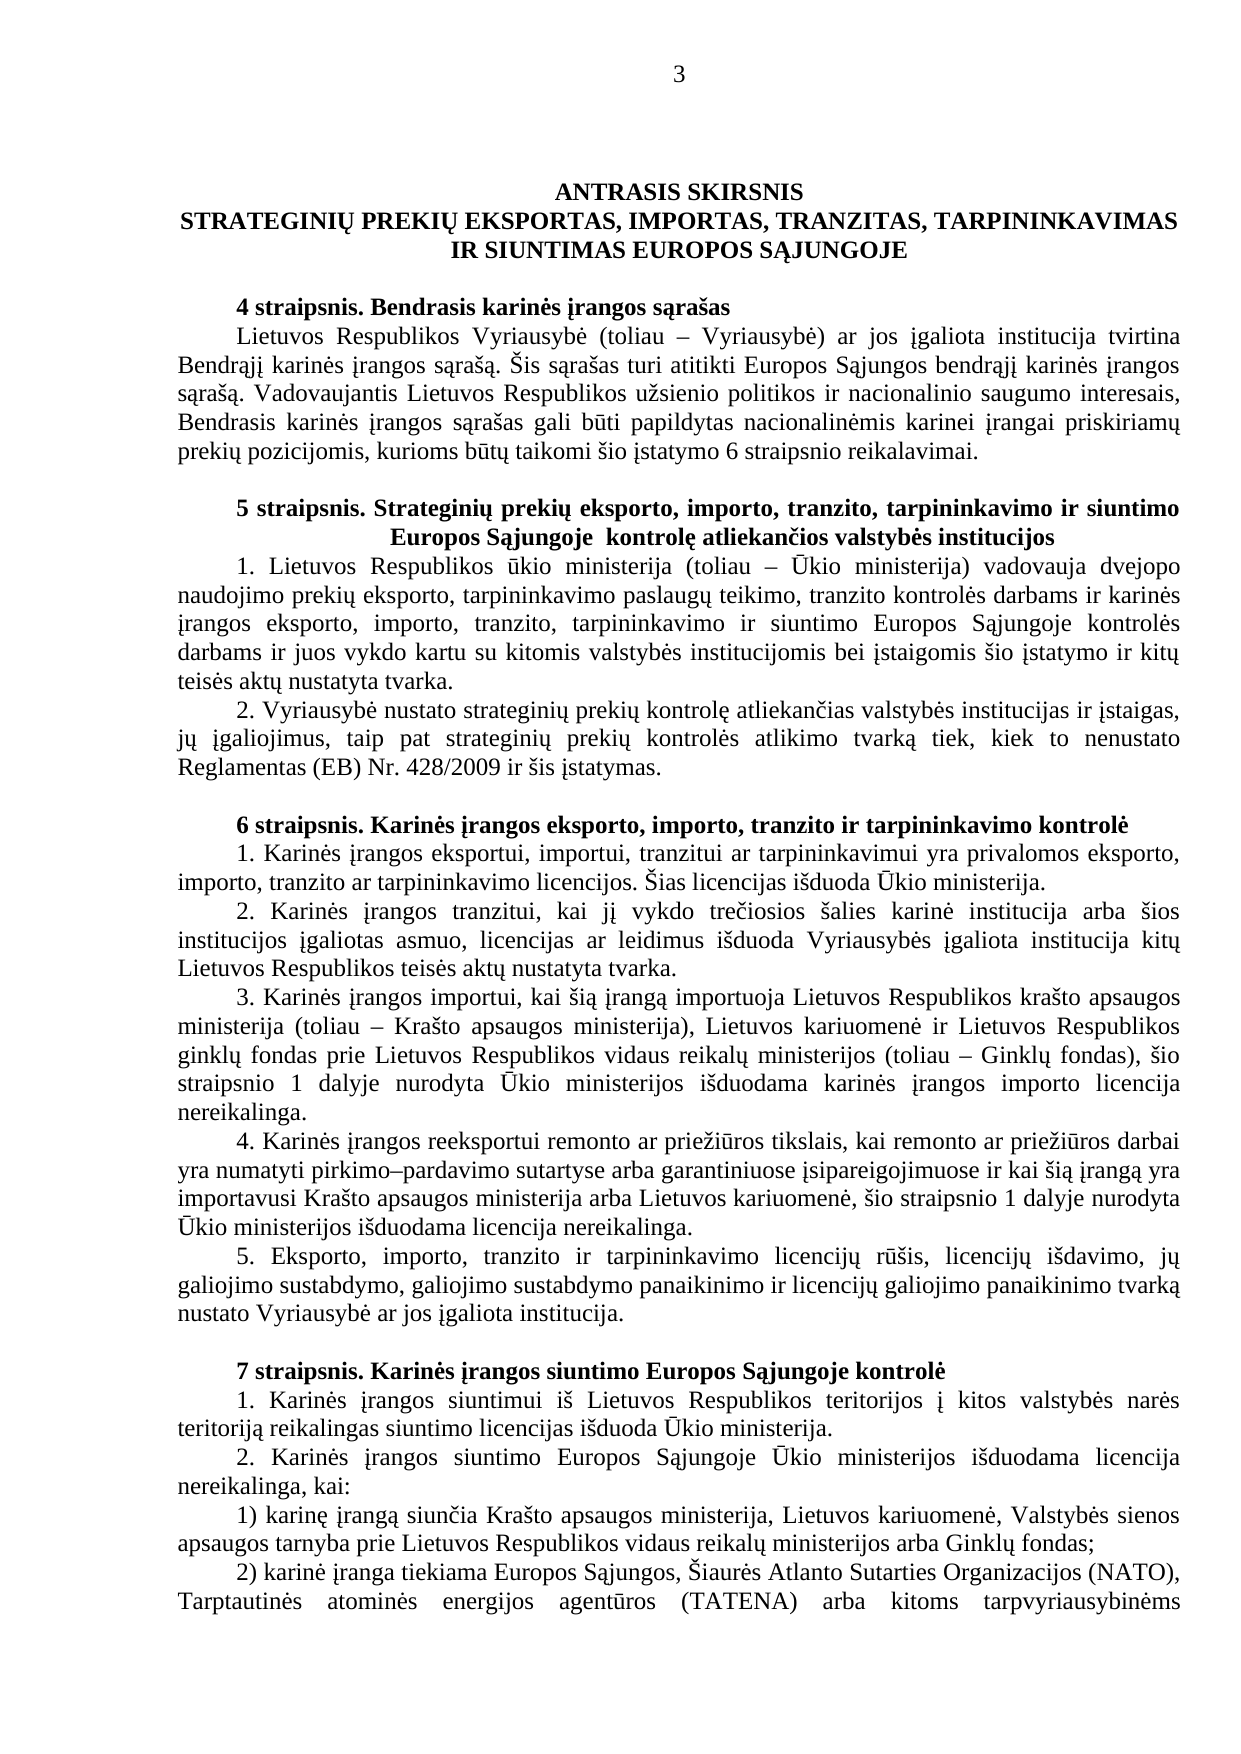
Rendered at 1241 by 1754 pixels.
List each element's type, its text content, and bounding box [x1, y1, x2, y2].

text STRATEGINIŲ PREKIŲ EKSPORTAS, IMPORTAS, TRANZITAS, TARPININKAVIMAS IR SIUNTIMAS EUROPOS SĄJUNGOJE [177, 206, 1181, 263]
text 7 straipsnis. Karinės įrangos siuntimo Europos Sąjungoje kontrolė [177, 1356, 1181, 1385]
text 1. Karinės įrangos siuntimui iš Lietuvos Respublikos teritorijos į kitos valstybės narės teritoriją reikalingas siuntimo licencijas išduoda Ūkio ministerija. [177, 1385, 1181, 1442]
text 1. Karinės įrangos eksportui, importui, tranzitui ar tarpininkavimui yra privalomos eksporto, importo, tranzito ar tarpininkavimo licencijos. Šias licencijas išduoda Ūkio ministerija. [177, 838, 1181, 896]
text 4. Karinės įrangos reeksportui remonto ar priežiūros tikslais, kai remonto ar priežiūros darbai yra numatyti pirkimo–pardavimo sutartyse arba garantiniuose įsipareigojimuose ir kai šią įrangą yra importavusi Krašto apsaugos ministerija arba Lietuvos kariuomenė, šio straipsnio 1 dalyje nurodyta Ūkio ministerijos išduodama licencija nereikalinga. [177, 1126, 1181, 1241]
text 5. Eksporto, importo, tranzito ir tarpininkavimo licencijų rūšis, licencijų išdavimo, jų galiojimo sustabdymo, galiojimo sustabdymo panaikinimo ir licencijų galiojimo panaikinimo tvarką nustato Vyriausybė ar jos įgaliota institucija. [177, 1241, 1181, 1327]
text 2. Karinės įrangos tranzitui, kai jį vykdo trečiosios šalies karinė institucija arba šios institucijos įgaliotas asmuo, licencijas ar leidimus išduoda Vyriausybės įgaliota institucija kitų Lietuvos Respublikos teisės aktų nustatyta tvarka. [177, 896, 1181, 982]
text 5 straipsnis. Strateginių prekių eksporto, importo, tranzito, tarpininkavimo ir siuntimo Europos Sąjungoje kontrolę atliekančios valstybės institucijos [236, 493, 1181, 551]
text 2) karinė įranga tiekiama Europos Sąjungos, Šiaurės Atlanto Sutarties Organizacijos (NATO), Tarptautinės atominės energijos agentūros (TATENA) arba kitoms tarpvyriausybinėms [177, 1557, 1181, 1615]
text 1. Lietuvos Respublikos ūkio ministerija (toliau – Ūkio ministerija) vadovauja dvejopo naudojimo prekių eksporto, tarpininkavimo paslaugų teikimo, tranzito kontrolės darbams ir karinės įrangos eksporto, importo, tranzito, tarpininkavimo ir siuntimo Europos Sąjungoje kontrolės darbams ir juos vykdo kartu su kitomis valstybės institucijomis bei įstaigomis šio įstatymo ir kitų teisės aktų nustatyta tvarka. [177, 551, 1181, 695]
text 6 straipsnis. Karinės įrangos eksporto, importo, tranzito ir tarpininkavimo kontrolė [236, 810, 1181, 838]
text 2. Karinės įrangos siuntimo Europos Sąjungoje Ūkio ministerijos išduodama licencija nereikalinga, kai: [177, 1442, 1181, 1500]
text 1) karinę įrangą siunčia Krašto apsaugos ministerija, Lietuvos kariuomenė, Valstybės sienos apsaugos tarnyba prie Lietuvos Respublikos vidaus reikalų ministerijos arba Ginklų fondas; [177, 1500, 1181, 1557]
text 3. Karinės įrangos importui, kai šią įrangą importuoja Lietuvos Respublikos krašto apsaugos ministerija (toliau – Krašto apsaugos ministerija), Lietuvos kariuomenė ir Lietuvos Respublikos ginklų fondas prie Lietuvos Respublikos vidaus reikalų ministerijos (toliau – Ginklų fondas), šio straipsnio 1 dalyje nurodyta Ūkio ministerijos išduodama karinės įrangos importo licencija nereikalinga. [177, 982, 1181, 1126]
text Lietuvos Respublikos Vyriausybė (toliau – Vyriausybė) ar jos įgaliota institucija tvirtina Bendrąjį karinės įrangos sąrašą. Šis sąrašas turi atitikti Europos Sąjungos bendrąjį karinės įrangos sąrašą. Vadovaujantis Lietuvos Respublikos užsienio politikos ir nacionalinio saugumo interesais, Bendrasis karinės įrangos sąrašas gali būti papildytas nacionalinėmis karinei įrangai priskiriamų prekių pozicijomis, kurioms būtų taikomi šio įstatymo 6 straipsnio reikalavimai. [177, 321, 1181, 465]
text 2. Vyriausybė nustato strateginių prekių kontrolę atliekančias valstybės institucijas ir įstaigas, jų įgaliojimus, taip pat strateginių prekių kontrolės atlikimo tvarką tiek, kiek to nenustato Reglamentas (EB) Nr. 428/2009 ir šis įstatymas. [177, 695, 1181, 781]
text 4 straipsnis. Bendrasis karinės įrangos sąrašas [177, 292, 1181, 321]
text ANTRASIS SKIRSNIS [177, 177, 1181, 206]
